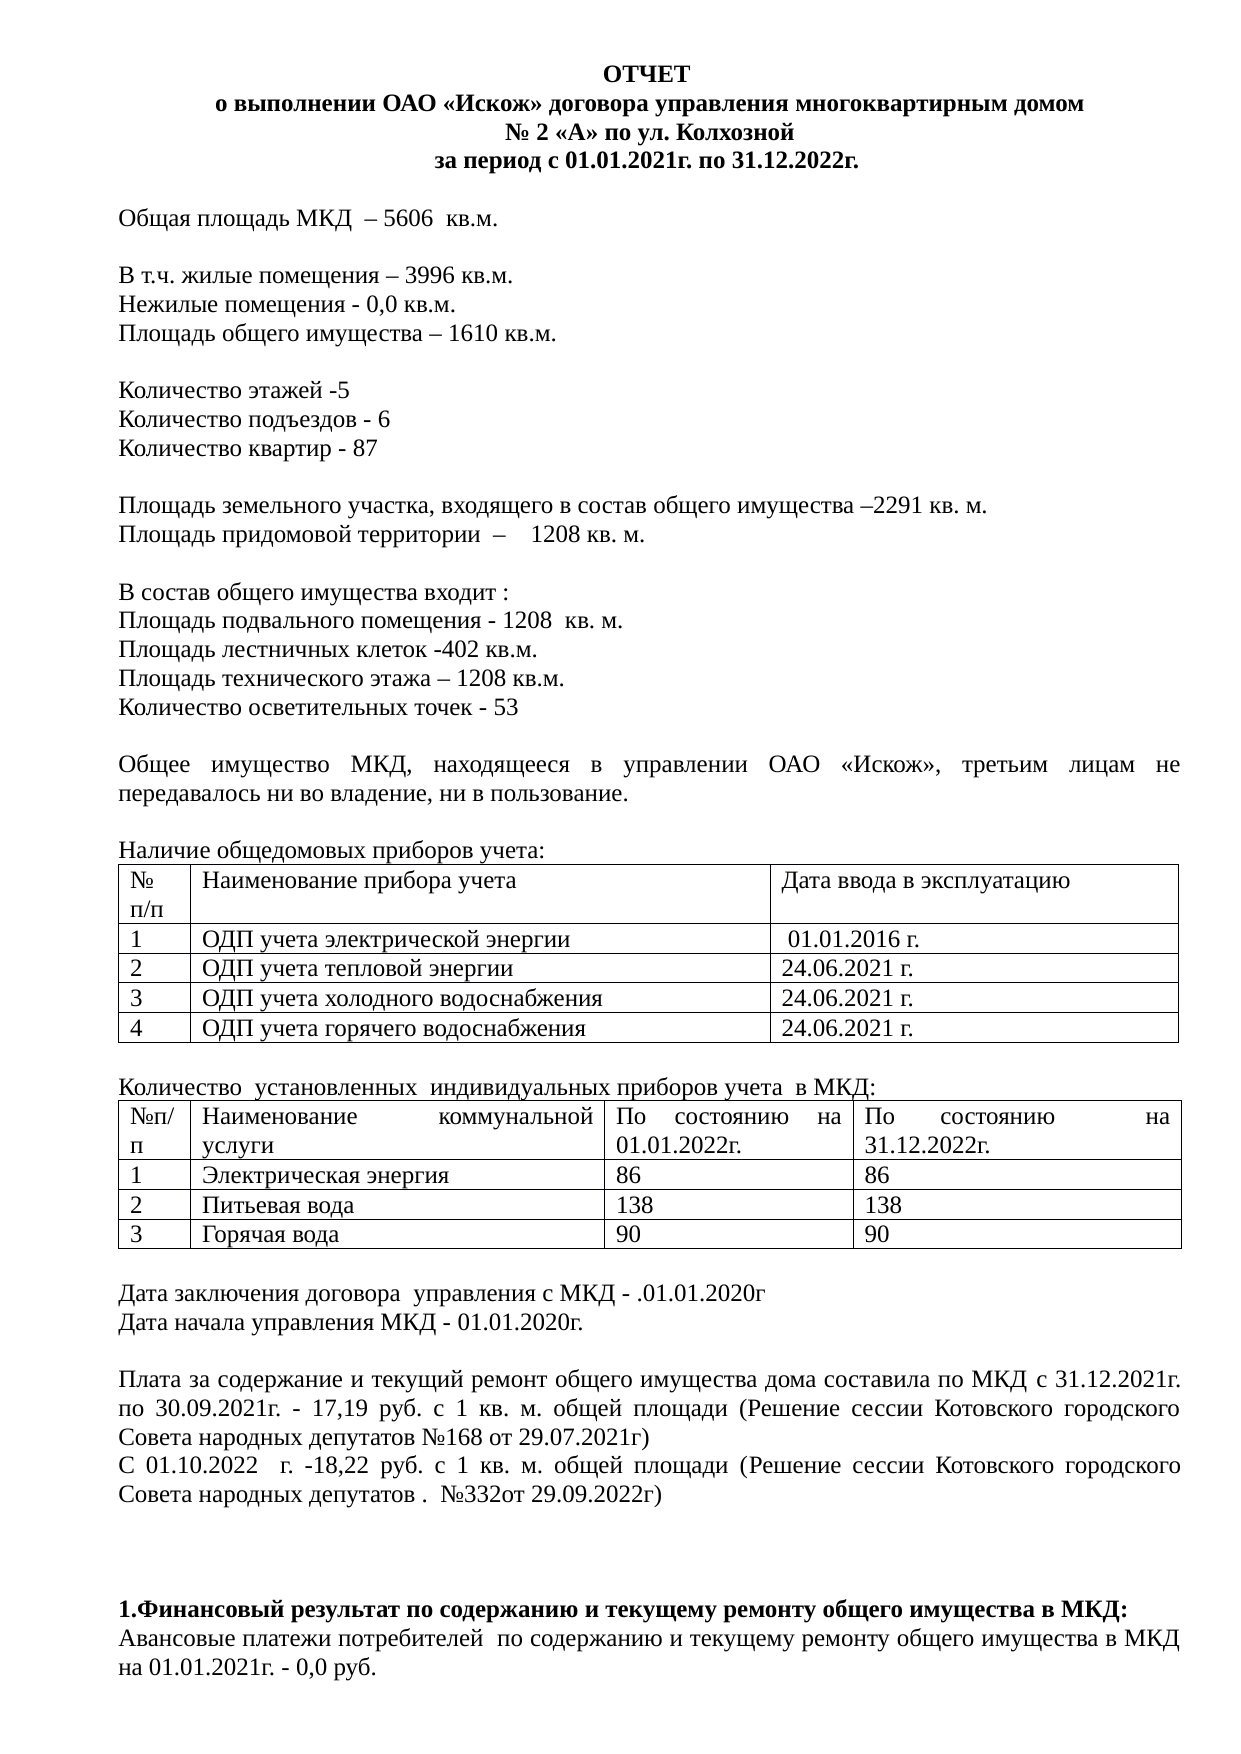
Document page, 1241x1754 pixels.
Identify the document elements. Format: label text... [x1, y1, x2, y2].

table_cell 01.01.2016 г. [771, 924, 1178, 952]
text Площадь лестничных клеток -402 кв.м. [118, 634, 1181, 663]
table_header По состоянию на 01.01.2022г. [605, 1101, 853, 1159]
text Количество подъездов - 6 [118, 404, 1181, 433]
text Количество этажей -5 [118, 375, 1181, 404]
text Авансовые платежи потребителей по содержанию и текущему ремонту общего имущества в МКД на 01.01.2021г. - 0,0 руб. [118, 1623, 1181, 1681]
table_cell 3 [119, 1220, 190, 1248]
table_header По состоянию на 31.12.2022г. [854, 1101, 1181, 1159]
text Количество осветительных точек - 53 [118, 692, 1181, 720]
table_cell 2 [119, 954, 190, 982]
table_cell 138 [605, 1190, 853, 1218]
text В состав общего имущества входит : [118, 577, 1181, 605]
text Плата за содержание и текущий ремонт общего имущества дома составила по МКД с 31.12.2021г. по 30.09.2021г. - 17,19 руб. с 1 кв. м. общей площади (Решение сессии Котовского городского Совета народных депутатов №168 от 29.07.2021г) [118, 1364, 1181, 1451]
table_cell 24.06.2021 г. [771, 1013, 1178, 1042]
table_cell Горячая вода [191, 1220, 604, 1248]
text Количество квартир - 87 [118, 433, 1181, 462]
text Площадь подвального помещения - 1208 кв. м. [118, 605, 1181, 634]
text Общее имущество МКД, находящееся в управлении ОАО «Искож», третьим лицам не передавалось ни во владение, ни в пользование. [118, 749, 1181, 807]
table_cell 138 [854, 1190, 1181, 1218]
table_cell 1 [119, 924, 190, 952]
text В т.ч. жилые помещения – 3996 кв.м. [118, 260, 1181, 289]
table_cell 90 [605, 1220, 853, 1248]
text Площадь общего имущества – 1610 кв.м. [118, 318, 1181, 347]
table_cell 86 [605, 1160, 853, 1189]
text Количество установленных индивидуальных приборов учета в МКД: [118, 1072, 1181, 1100]
table_cell ОДП учета тепловой энергии [191, 954, 770, 982]
text о выполнении ОАО «Искож» договора управления многоквартирным домом [118, 88, 1181, 117]
table_cell 3 [119, 983, 190, 1012]
table_cell 90 [854, 1220, 1181, 1248]
table_cell Питьевая вода [191, 1190, 604, 1218]
table_cell 86 [854, 1160, 1181, 1189]
table_cell ОДП учета горячего водоснабжения [191, 1013, 770, 1042]
table_header Наименование коммунальной услуги [191, 1101, 604, 1159]
text Дата заключения договора управления с МКД - .01.01.2020г [118, 1278, 1181, 1307]
table_header Дата ввода в эксплуатацию [771, 865, 1178, 923]
table_header Наименование прибора учета [191, 865, 770, 923]
text Площадь технического этажа – 1208 кв.м. [118, 663, 1181, 692]
text Дата начала управления МКД - 01.01.2020г. [118, 1307, 1181, 1336]
text ОТЧЕТ [118, 59, 1181, 88]
text Площадь земельного участка, входящего в состав общего имущества –2291 кв. м. [118, 490, 1181, 519]
text № 2 «А» по ул. Колхозной [118, 117, 1181, 145]
table_cell 24.06.2021 г. [771, 983, 1178, 1012]
table_cell Электрическая энергия [191, 1160, 604, 1189]
table_cell 24.06.2021 г. [771, 954, 1178, 982]
table_cell 2 [119, 1190, 190, 1218]
text Наличие общедомовых приборов учета: [118, 835, 1181, 864]
table_cell ОДП учета холодного водоснабжения [191, 983, 770, 1012]
table_cell 4 [119, 1013, 190, 1042]
text Нежилые помещения - 0,0 кв.м. [118, 289, 1181, 318]
text за период с 01.01.2021г. по 31.12.2022г. [118, 145, 1181, 174]
table_cell 1 [119, 1160, 190, 1189]
table_header № п/п [119, 865, 190, 923]
table_cell ОДП учета электрической энергии [191, 924, 770, 952]
text Общая площадь МКД – 5606 кв.м. [118, 203, 1181, 232]
table_header №п/п [119, 1101, 190, 1159]
text 1.Финансовый результат по содержанию и текущему ремонту общего имущества в МКД: [118, 1594, 1181, 1623]
text Площадь придомовой территории – 1208 кв. м. [118, 519, 1181, 548]
text С 01.10.2022 г. -18,22 руб. с 1 кв. м. общей площади (Решение сессии Котовского городского Совета народных депутатов . №332от 29.09.2022г) [118, 1451, 1181, 1508]
